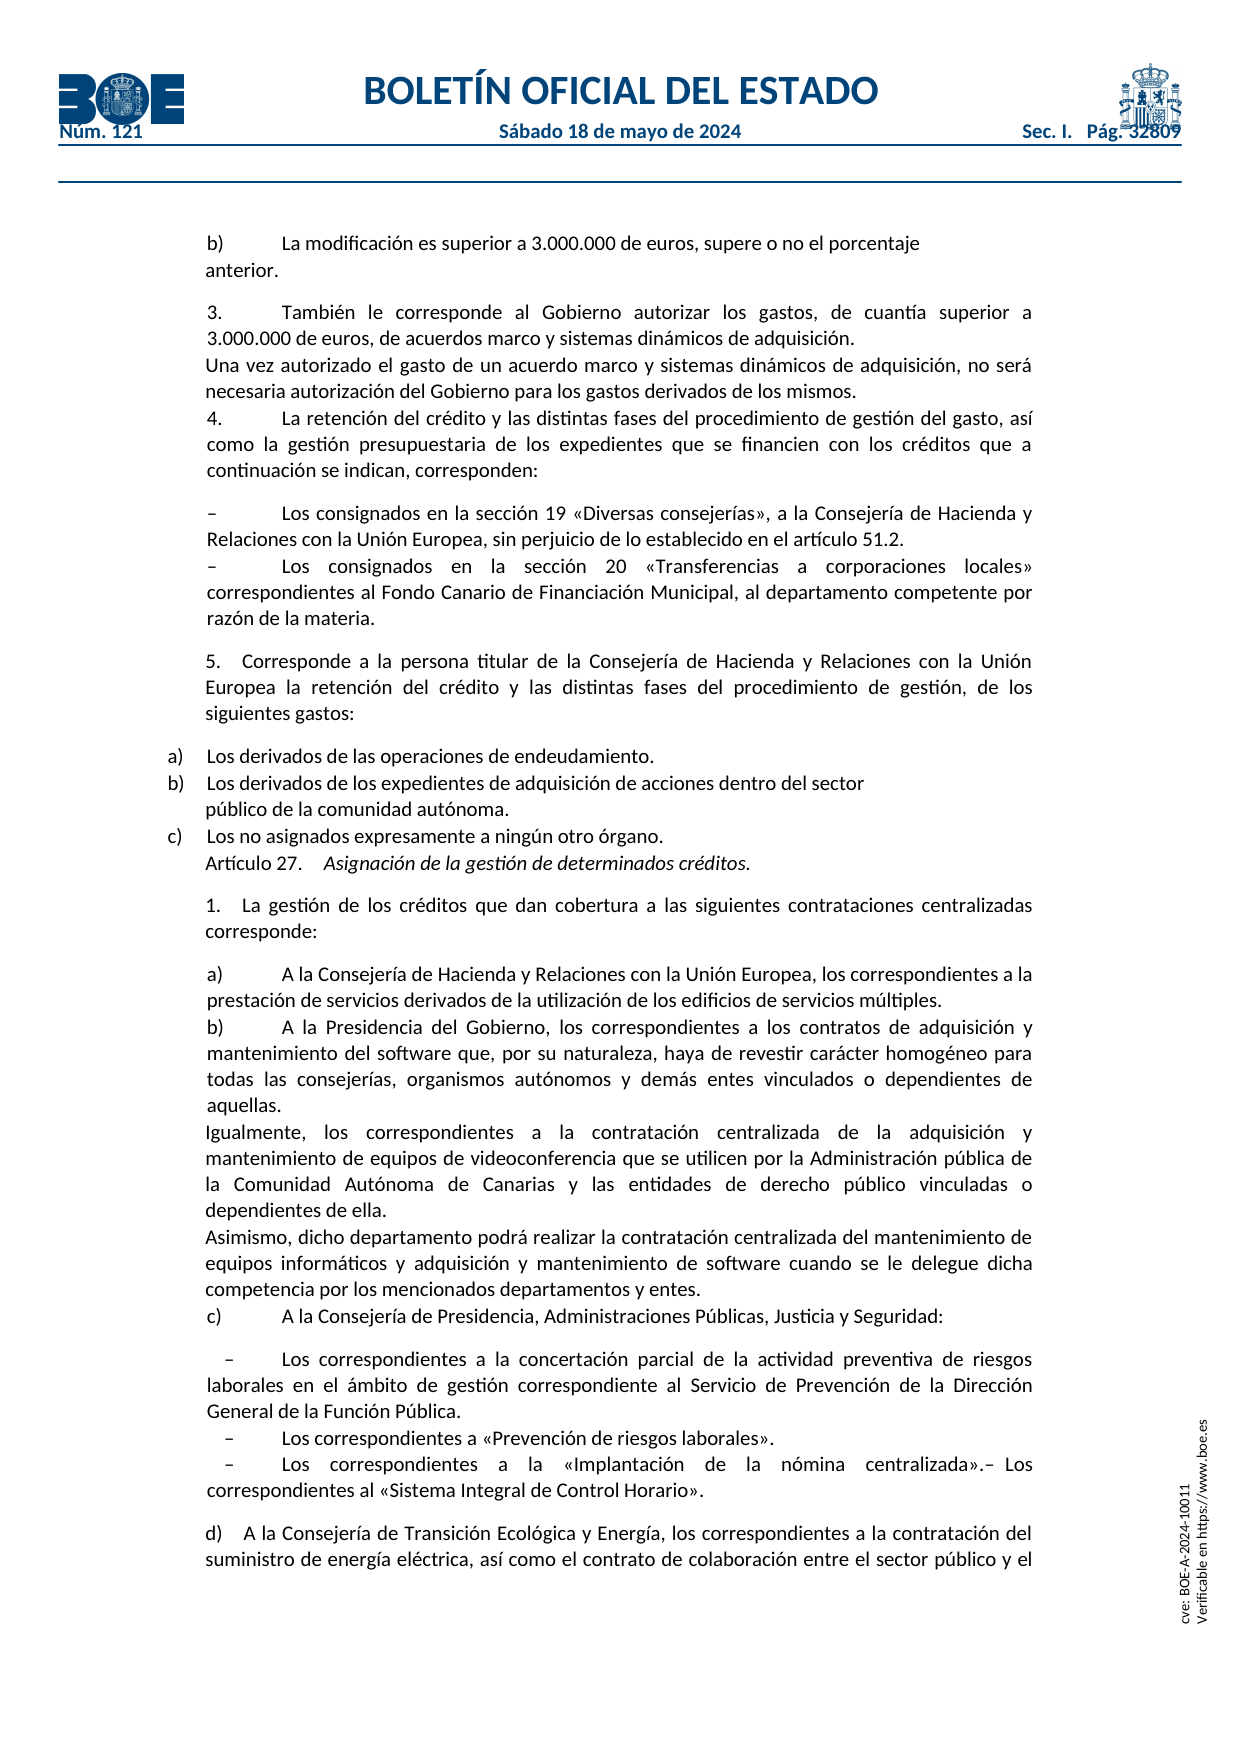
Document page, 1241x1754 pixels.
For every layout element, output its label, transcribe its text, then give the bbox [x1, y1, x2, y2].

list Los consignados en la sección 20 «Transferencias a corporaciones locales» correspondientes al Fondo Canario de Financiación Municipal, al departamento competente por razón de la materia. [207, 553, 1034, 631]
list Los correspondientes a «Prevención de riesgos laborales». [207, 1425, 1034, 1450]
text Una vez autorizado el gasto de un acuerdo marco y sistemas dinámicos de adquisición, no será necesaria autorización del Gobierno para los gastos derivados de los mismos. [205, 352, 1034, 404]
text 5. Corresponde a la persona titular de la Consejería de Hacienda y Relaciones con la Unión Europea la retención del crédito y las distintas fases del procedimiento de gestión, de los siguientes gastos: [205, 648, 1034, 726]
list Los derivados de los expedientes de adquisición de acciones dentro del sector [167, 770, 1034, 795]
list Los correspondientes a la «Implantación de la nómina centralizada».– Los correspondientes al «Sistema Integral de Control Horario». [207, 1451, 1034, 1503]
list También le corresponde al Gobierno autorizar los gastos, de cuantía superior a 3.000.000 de euros, de acuerdos marco y sistemas dinámicos de adquisición. [207, 299, 1034, 351]
list Los correspondientes a la concertación parcial de la actividad preventiva de riesgos laborales en el ámbito de gestión correspondiente al Servicio de Prevención de la Dirección General de la Función Pública. [207, 1346, 1034, 1423]
text 1. La gestión de los créditos que dan cobertura a las siguientes contrataciones centralizadas corresponde: [205, 892, 1034, 944]
text público de la comunidad autónoma. [205, 796, 1034, 822]
list La modificación es superior a 3.000.000 de euros, supere o no el porcentaje [207, 230, 1034, 256]
text anterior. [205, 257, 1034, 282]
list Los derivados de las operaciones de endeudamiento. [167, 743, 1034, 768]
text Artículo 27. Asignación de la gestión de determinados créditos. [205, 850, 1034, 875]
text Igualmente, los correspondientes a la contratación centralizada de la adquisición y mantenimiento de equipos de videoconferencia que se utilicen por la Administración pública de la Comunidad Autónoma de Canarias y las entidades de derecho público vinculadas o dependientes de ella. [205, 1119, 1034, 1223]
list A la Presidencia del Gobierno, los correspondientes a los contratos de adquisición y mantenimiento del software que, por su naturaleza, haya de revestir carácter homogéneo para todas las consejerías, organismos autónomos y demás entes vinculados o dependientes de aquellas. [207, 1014, 1034, 1118]
text d) A la Consejería de Transición Ecológica y Energía, los correspondientes a la contratación del suministro de energía eléctrica, así como el contrato de colaboración entre el sector público y el [205, 1520, 1034, 1572]
list A la Consejería de Presidencia, Administraciones Públicas, Justicia y Seguridad: [207, 1303, 1034, 1329]
list Los no asignados expresamente a ningún otro órgano. [167, 823, 1034, 848]
list La retención del crédito y las distintas fases del procedimiento de gestión del gasto, así como la gestión presupuestaria de los expedientes que se financien con los créditos que a continuación se indican, corresponden: [207, 405, 1034, 483]
list Los consignados en la sección 19 «Diversas consejerías», a la Consejería de Hacienda y Relaciones con la Unión Europea, sin perjuicio de lo establecido en el artículo 51.2. [207, 500, 1034, 552]
list A la Consejería de Hacienda y Relaciones con la Unión Europea, los correspondientes a la prestación de servicios derivados de la utilización de los edificios de servicios múltiples. [207, 961, 1034, 1013]
text Asimismo, dicho departamento podrá realizar la contratación centralizada del mantenimiento de equipos informáticos y adquisición y mantenimiento de software cuando se le delegue dicha competencia por los mencionados departamentos y entes. [205, 1224, 1034, 1302]
